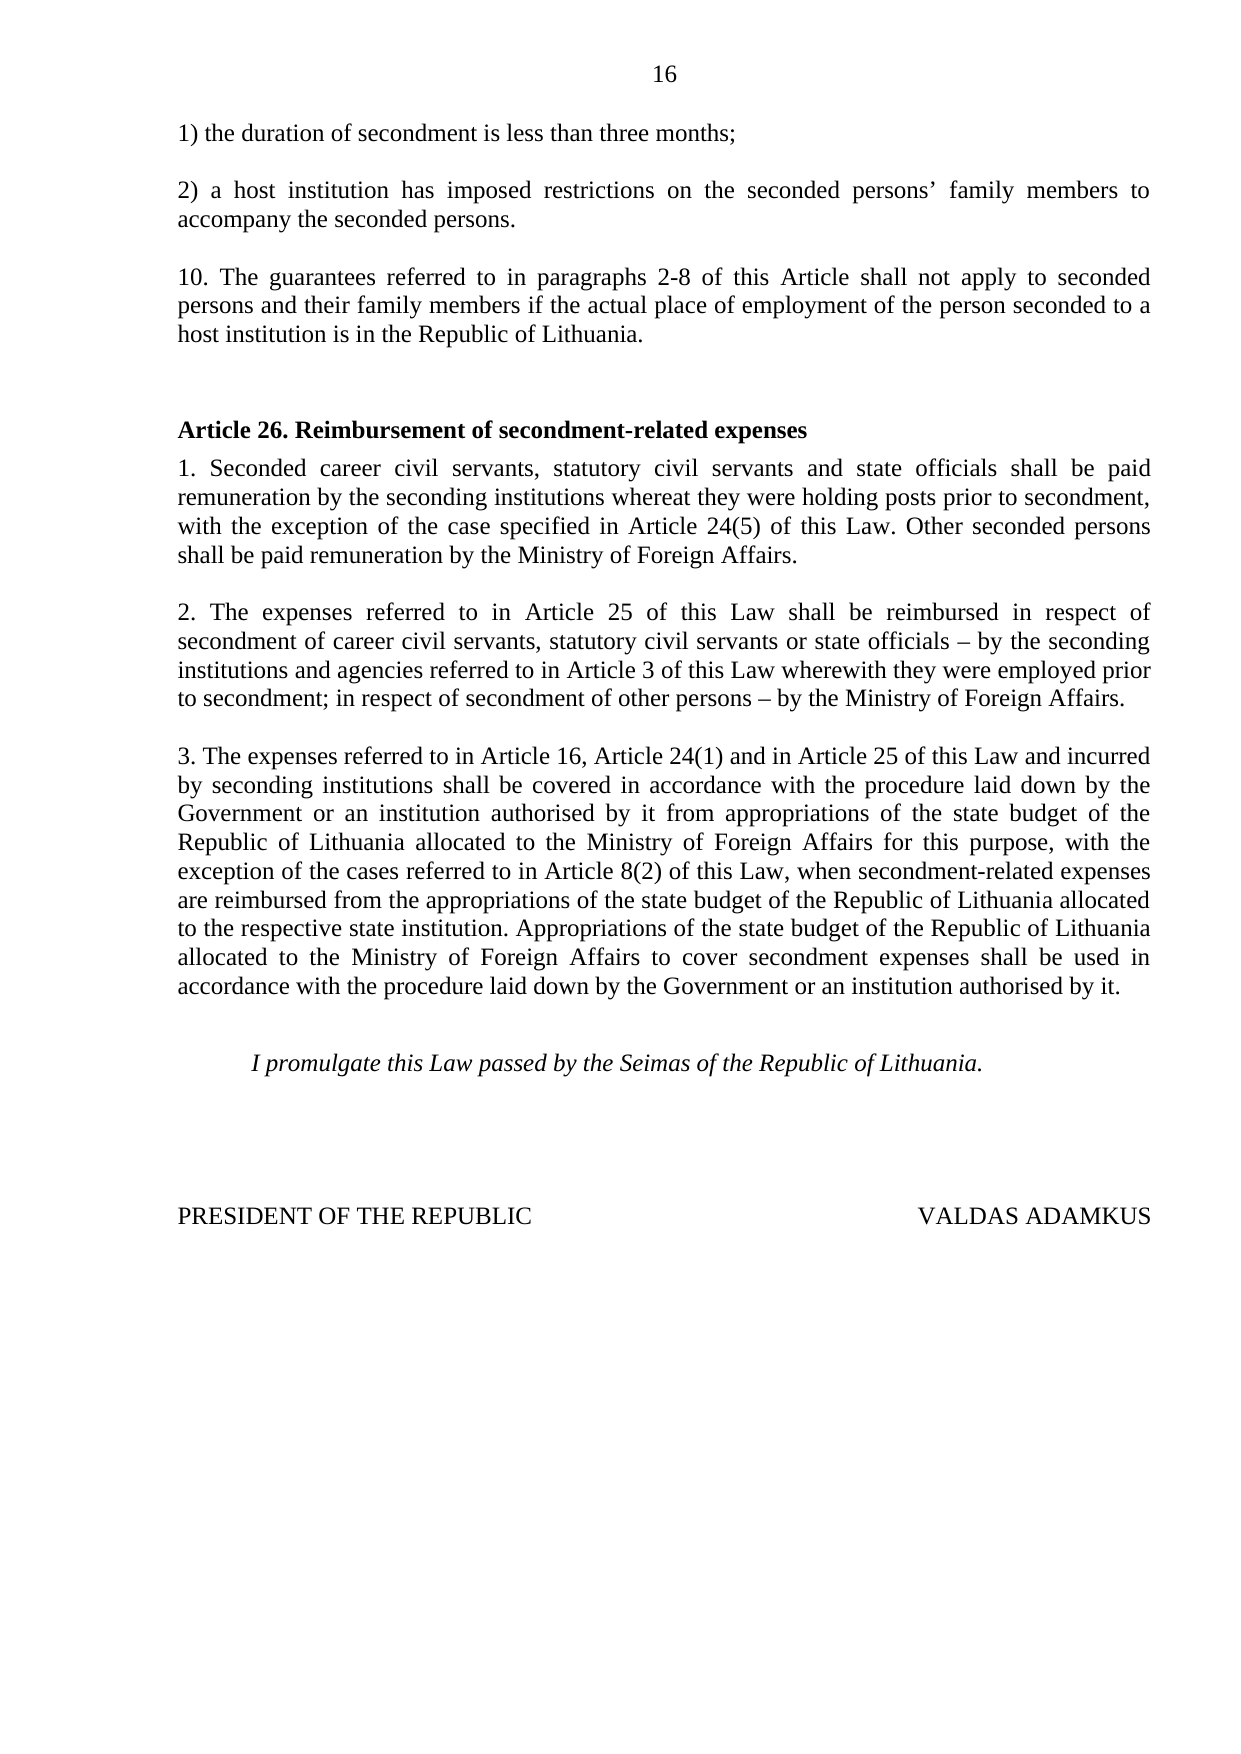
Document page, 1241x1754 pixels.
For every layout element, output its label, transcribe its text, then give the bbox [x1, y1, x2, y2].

text Article 26. Reimbursement of secondment-related expenses [177, 415, 1152, 444]
text 1. Seconded career civil servants, statutory civil servants and state officials shall be paid remuneration by the seconding institutions whereat they were holding posts prior to secondment, with the exception of the case specified in Article 24(5) of this Law. Other seconded persons shall be paid remuneration by the Ministry of Foreign Affairs. [177, 453, 1152, 568]
text 2. The expenses referred to in Article 25 of this Law shall be reimbursed in respect of secondment of career civil servants, statutory civil servants or state officials – by the seconding institutions and agencies referred to in Article 3 of this Law wherewith they were employed prior to secondment; in respect of secondment of other persons – by the Ministry of Foreign Affairs. [177, 597, 1152, 712]
text PRESIDENT OF THE REPUBLIC VALDAS ADAMKUS [177, 1201, 1152, 1230]
text 2) a host institution has imposed restrictions on the seconded persons’ family members to accompany the seconded persons. [177, 176, 1152, 233]
text 1) the duration of secondment is less than three months; [177, 118, 1152, 147]
text I promulgate this Law passed by the Seimas of the Republic of Lithuania. [177, 1048, 1152, 1076]
text 3. The expenses referred to in Article 16, Article 24(1) and in Article 25 of this Law and incurred by seconding institutions shall be covered in accordance with the procedure laid down by the Government or an institution authorised by it from appropriations of the state budget of the Republic of Lithuania allocated to the Ministry of Foreign Affairs for this purpose, with the exception of the cases referred to in Article 8(2) of this Law, when secondment-related expenses are reimbursed from the appropriations of the state budget of the Republic of Lithuania allocated to the respective state institution. Appropriations of the state budget of the Republic of Lithuania allocated to the Ministry of Foreign Affairs to cover secondment expenses shall be used in accordance with the procedure laid down by the Government or an institution authorised by it. [177, 741, 1152, 1000]
text 10. The guarantees referred to in paragraphs 2-8 of this Article shall not apply to seconded persons and their family members if the actual place of employment of the person seconded to a host institution is in the Republic of Lithuania. [177, 262, 1152, 348]
